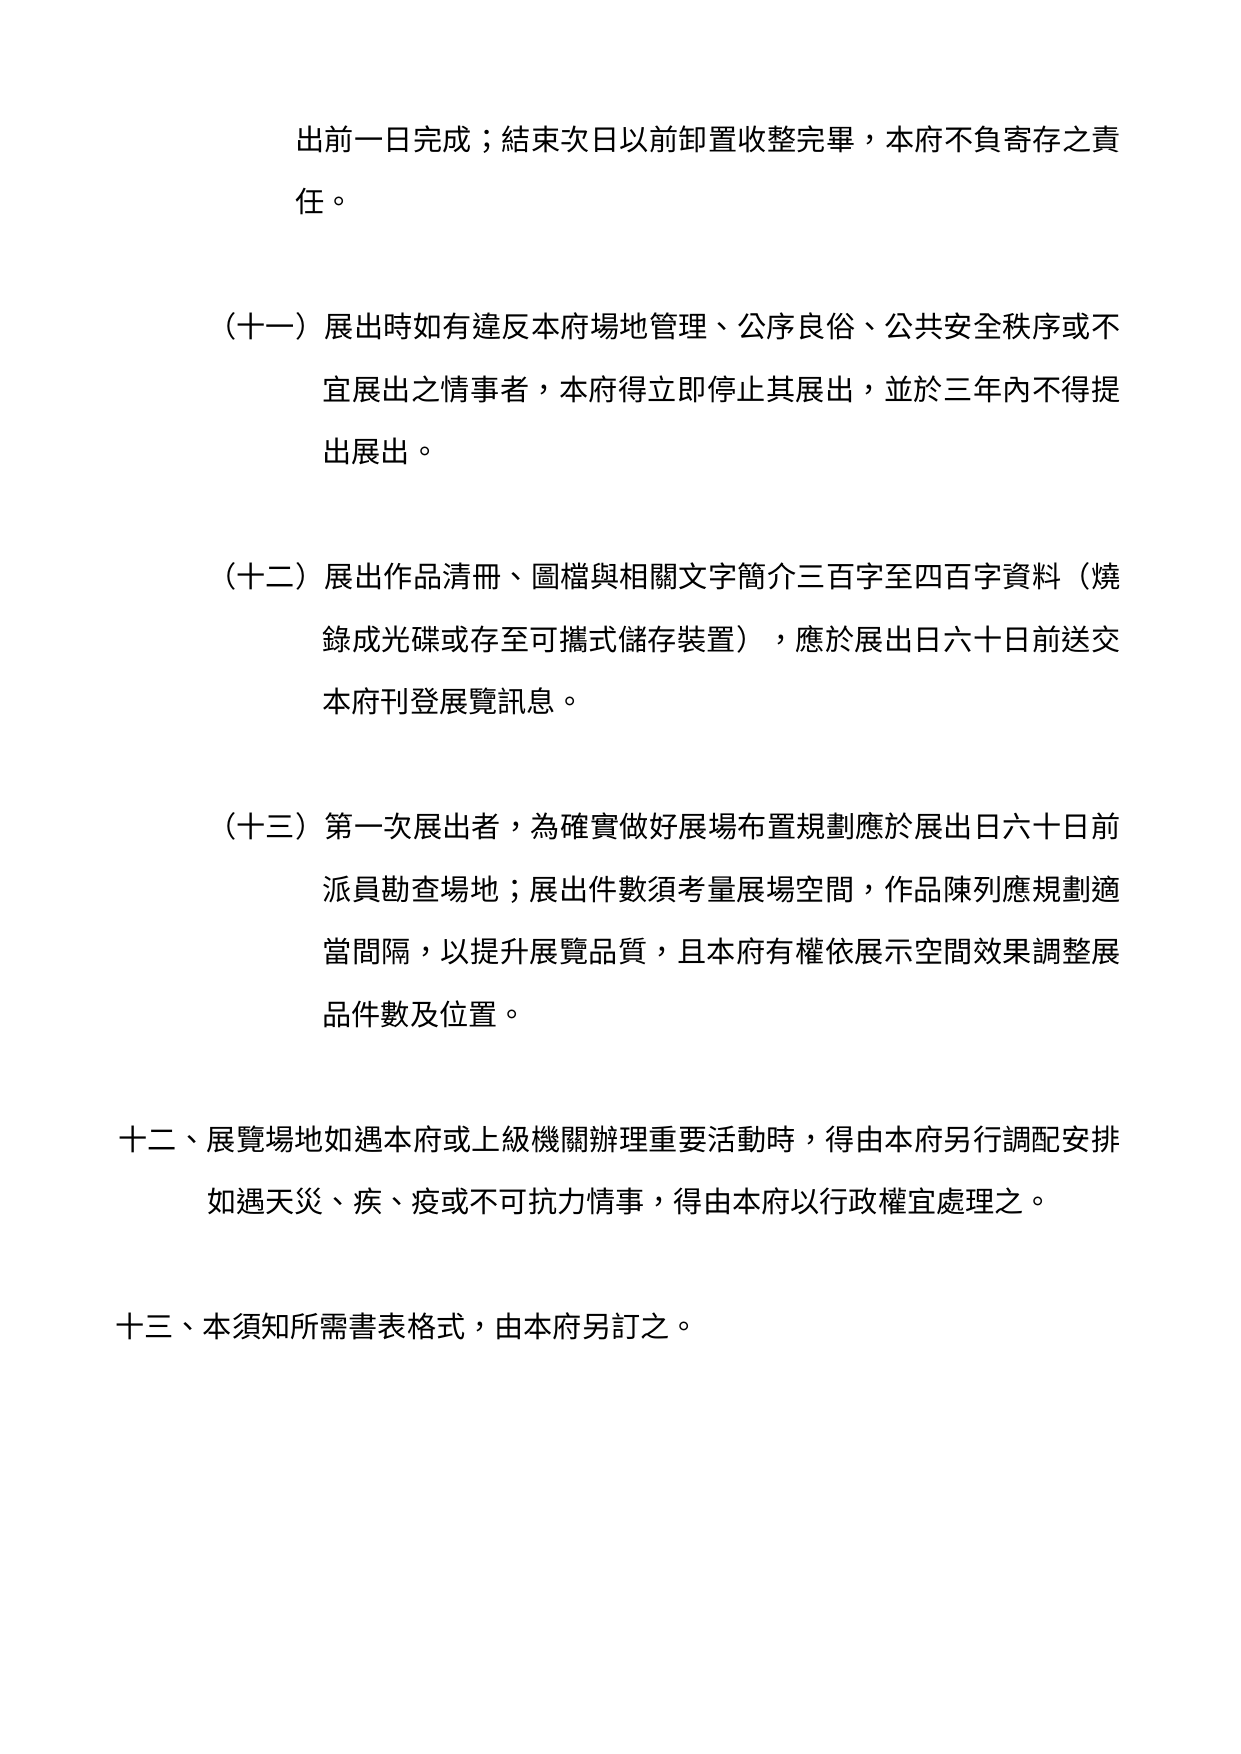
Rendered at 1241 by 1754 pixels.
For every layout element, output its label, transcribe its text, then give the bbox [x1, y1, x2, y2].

text 出前一日完成；結束次日以前卸置收整完畢，本府不負寄存之責任。 [207, 96, 1122, 221]
text （十二）展出作品清冊、圖檔與相關文字簡介三百字至四百字資料（燒錄成光碟或存至可攜式儲存裝置），應於展出日六十日前送交本府刊登展覽訊息。 [207, 533, 1122, 721]
text （十一）展出時如有違反本府場地管理、公序良俗、公共安全秩序或不宜展出之情事者，本府得立即停止其展出，並於三年內不得提出展出。 [207, 283, 1122, 471]
text 十三、本須知所需書表格式，由本府另訂之。 [115, 1283, 1122, 1346]
text 十二、展覽場地如遇本府或上級機關辦理重要活動時，得由本府另行調配安排。如遇天災、疾、疫或不可抗力情事，得由本府以行政權宜處理之。 [118, 1096, 1122, 1221]
text （十三）第一次展出者，為確實做好展場布置規劃應於展出日六十日前派員勘查場地；展出件數須考量展場空間，作品陳列應規劃適當間隔，以提升展覽品質，且本府有權依展示空間效果調整展品件數及位置。 [207, 783, 1122, 1033]
